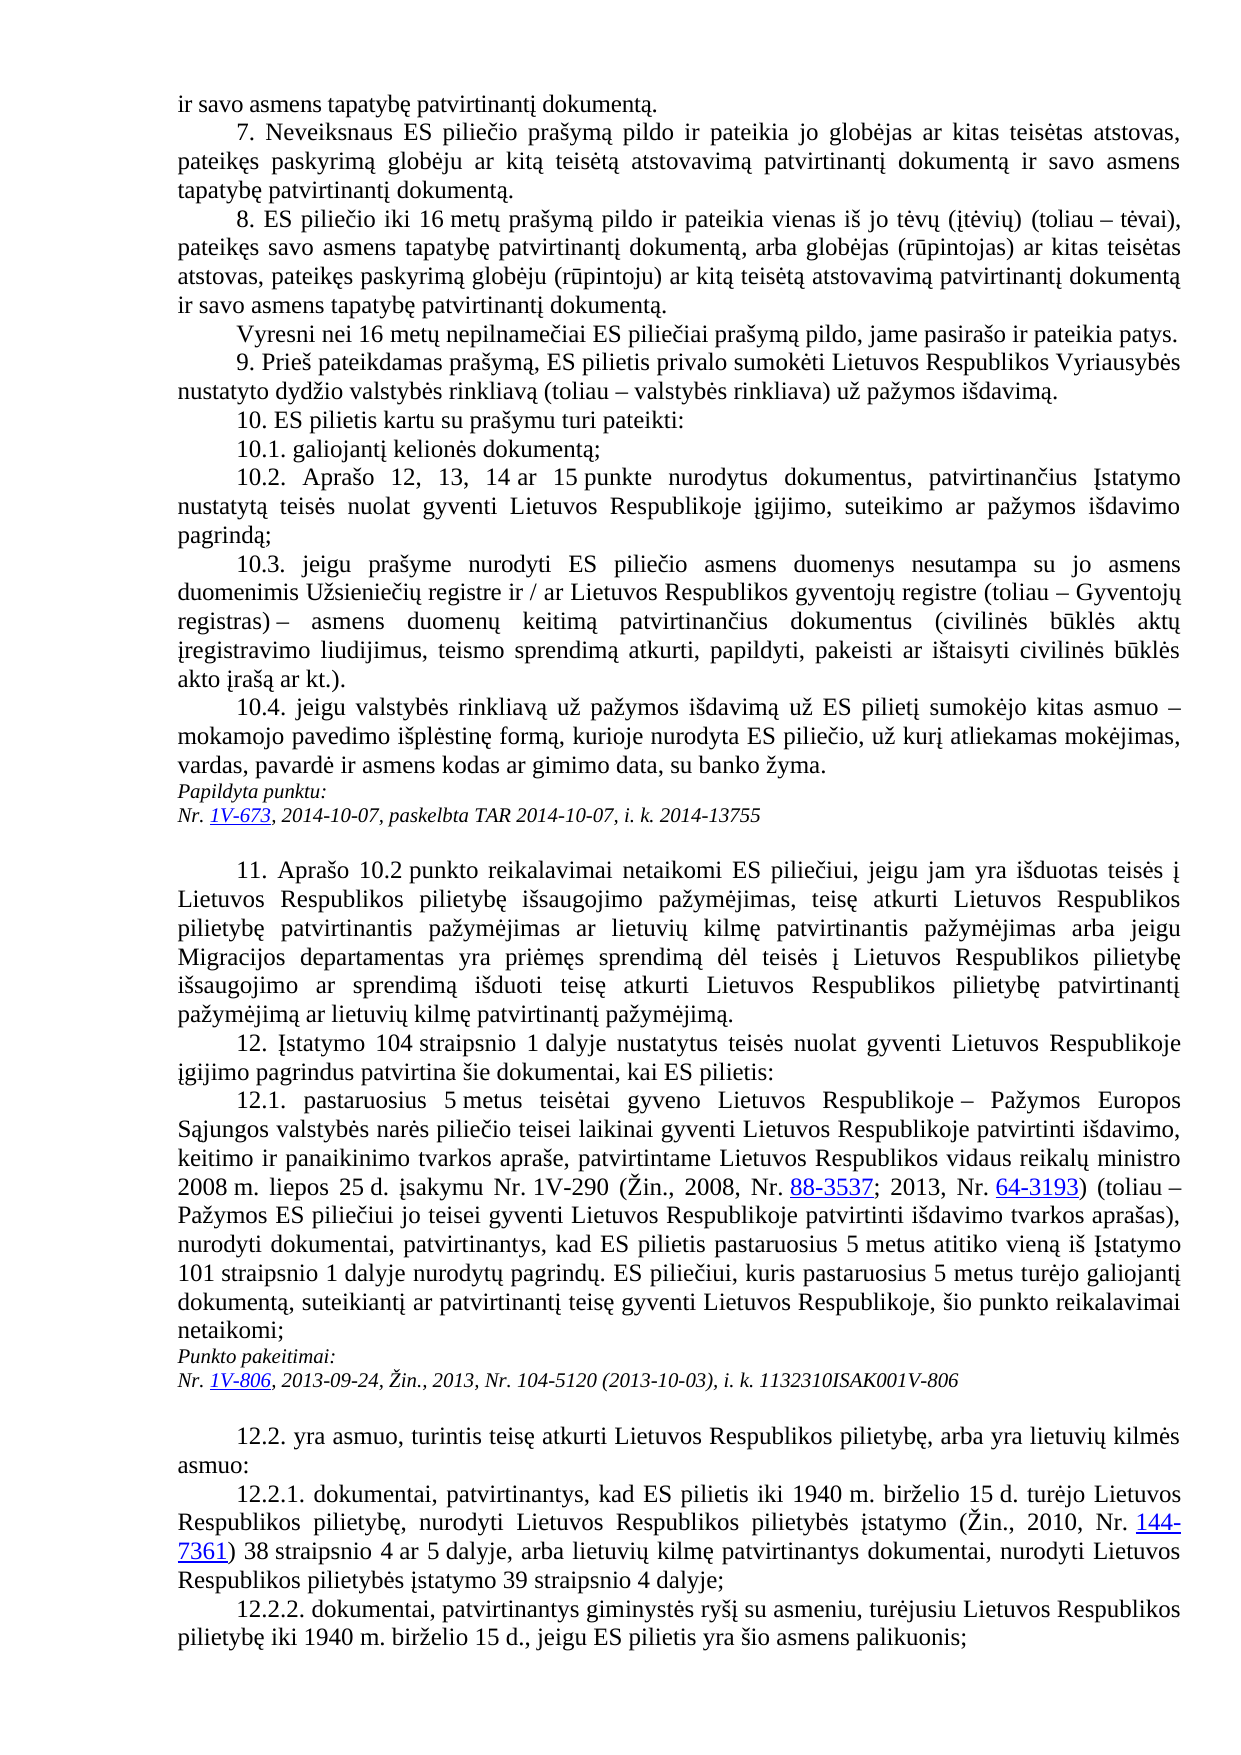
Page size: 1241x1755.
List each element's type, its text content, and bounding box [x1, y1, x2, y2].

text Nr. 1V-673, 2014-10-07, paskelbta TAR 2014-10-07, i. k. 2014-13755 [177, 803, 1181, 827]
text 12.2. yra asmuo, turintis teisę atkurti Lietuvos Respublikos pilietybę, arba yra lietuvių kilmės asmuo: [177, 1421, 1181, 1479]
text 10. ES pilietis kartu su prašymu turi pateikti: [177, 405, 1181, 434]
text Nr. 1V-806, 2013-09-24, Žin., 2013, Nr. 104-5120 (2013-10-03), i. k. 1132310ISAK001V-806 [177, 1368, 1181, 1392]
text 10.4. jeigu valstybės rinkliavą už pažymos išdavimą už ES pilietį sumokėjo kitas asmuo – mokamojo pavedimo išplėstinę formą, kurioje nurodyta ES piliečio, už kurį atliekamas mokėjimas, vardas, pavardė ir asmens kodas ar gimimo data, su banko žyma. [177, 692, 1181, 779]
text 10.2. Aprašo 12, 13, 14 ar 15 punkte nurodytus dokumentus, patvirtinančius Įstatymo nustatytą teisės nuolat gyventi Lietuvos Respublikoje įgijimo, suteikimo ar pažymos išdavimo pagrindą; [177, 462, 1181, 549]
text 11. Aprašo 10.2 punkto reikalavimai netaikomi ES piliečiui, jeigu jam yra išduotas teisės į Lietuvos Respublikos pilietybę išsaugojimo pažymėjimas, teisę atkurti Lietuvos Respublikos pilietybę patvirtinantis pažymėjimas ar lietuvių kilmę patvirtinantis pažymėjimas arba jeigu Migracijos departamentas yra priėmęs sprendimą dėl teisės į Lietuvos Respublikos pilietybę išsaugojimo ar sprendimą išduoti teisę atkurti Lietuvos Respublikos pilietybę patvirtinantį pažymėjimą ar lietuvių kilmę patvirtinantį pažymėjimą. [177, 856, 1181, 1028]
text 8. ES piliečio iki 16 metų prašymą pildo ir pateikia vienas iš jo tėvų (įtėvių) (toliau – tėvai), pateikęs savo asmens tapatybę patvirtinantį dokumentą, arba globėjas (rūpintojas) ar kitas teisėtas atstovas, pateikęs paskyrimą globėju (rūpintoju) ar kitą teisėtą atstovavimą patvirtinantį dokumentą ir savo asmens tapatybę patvirtinantį dokumentą. [177, 204, 1181, 319]
text 12. Įstatymo 104 straipsnio 1 dalyje nustatytus teisės nuolat gyventi Lietuvos Respublikoje įgijimo pagrindus patvirtina šie dokumentai, kai ES pilietis: [177, 1028, 1181, 1086]
text Punkto pakeitimai: [177, 1344, 1181, 1368]
text 7. Neveiksnaus ES piliečio prašymą pildo ir pateikia jo globėjas ar kitas teisėtas atstovas, pateikęs paskyrimą globėju ar kitą teisėtą atstovavimą patvirtinantį dokumentą ir savo asmens tapatybę patvirtinantį dokumentą. [177, 117, 1181, 204]
text 12.1. pastaruosius 5 metus teisėtai gyveno Lietuvos Respublikoje – Pažymos Europos Sąjungos valstybės narės piliečio teisei laikinai gyventi Lietuvos Respublikoje patvirtinti išdavimo, keitimo ir panaikinimo tvarkos apraše, patvirtintame Lietuvos Respublikos vidaus reikalų ministro 2008 m. liepos 25 d. įsakymu Nr. 1V-290 (Žin., 2008, Nr. 88-3537; 2013, Nr. 64-3193) (toliau – Pažymos ES piliečiui jo teisei gyventi Lietuvos Respublikoje patvirtinti išdavimo tvarkos aprašas), nurodyti dokumentai, patvirtinantys, kad ES pilietis pastaruosius 5 metus atitiko vieną iš Įstatymo 101 straipsnio 1 dalyje nurodytų pagrindų. ES piliečiui, kuris pastaruosius 5 metus turėjo galiojantį dokumentą, suteikiantį ar patvirtinantį teisę gyventi Lietuvos Respublikoje, šio punkto reikalavimai netaikomi; [177, 1086, 1181, 1344]
text ir savo asmens tapatybę patvirtinantį dokumentą. [177, 89, 1181, 117]
text 12.2.1. dokumentai, patvirtinantys, kad ES pilietis iki 1940 m. birželio 15 d. turėjo Lietuvos Respublikos pilietybę, nurodyti Lietuvos Respublikos pilietybės įstatymo (Žin., 2010, Nr. 144-7361) 38 straipsnio 4 ar 5 dalyje, arba lietuvių kilmę patvirtinantys dokumentai, nurodyti Lietuvos Respublikos pilietybės įstatymo 39 straipsnio 4 dalyje; [177, 1479, 1181, 1594]
text 10.1. galiojantį kelionės dokumentą; [177, 434, 1181, 462]
text 12.2.2. dokumentai, patvirtinantys giminystės ryšį su asmeniu, turėjusiu Lietuvos Respublikos pilietybę iki 1940 m. birželio 15 d., jeigu ES pilietis yra šio asmens palikuonis; [177, 1594, 1181, 1651]
text 10.3. jeigu prašyme nurodyti ES piliečio asmens duomenys nesutampa su jo asmens duomenimis Užsieniečių registre ir / ar Lietuvos Respublikos gyventojų registre (toliau – Gyventojų registras) – asmens duomenų keitimą patvirtinančius dokumentus (civilinės būklės aktų įregistravimo liudijimus, teismo sprendimą atkurti, papildyti, pakeisti ar ištaisyti civilinės būklės akto įrašą ar kt.). [177, 549, 1181, 692]
text 9. Prieš pateikdamas prašymą, ES pilietis privalo sumokėti Lietuvos Respublikos Vyriausybės nustatyto dydžio valstybės rinkliavą (toliau – valstybės rinkliava) už pažymos išdavimą. [177, 347, 1181, 405]
text Vyresni nei 16 metų nepilnamečiai ES piliečiai prašymą pildo, jame pasirašo ir pateikia patys. [177, 319, 1181, 347]
text Papildyta punktu: [177, 779, 1181, 803]
